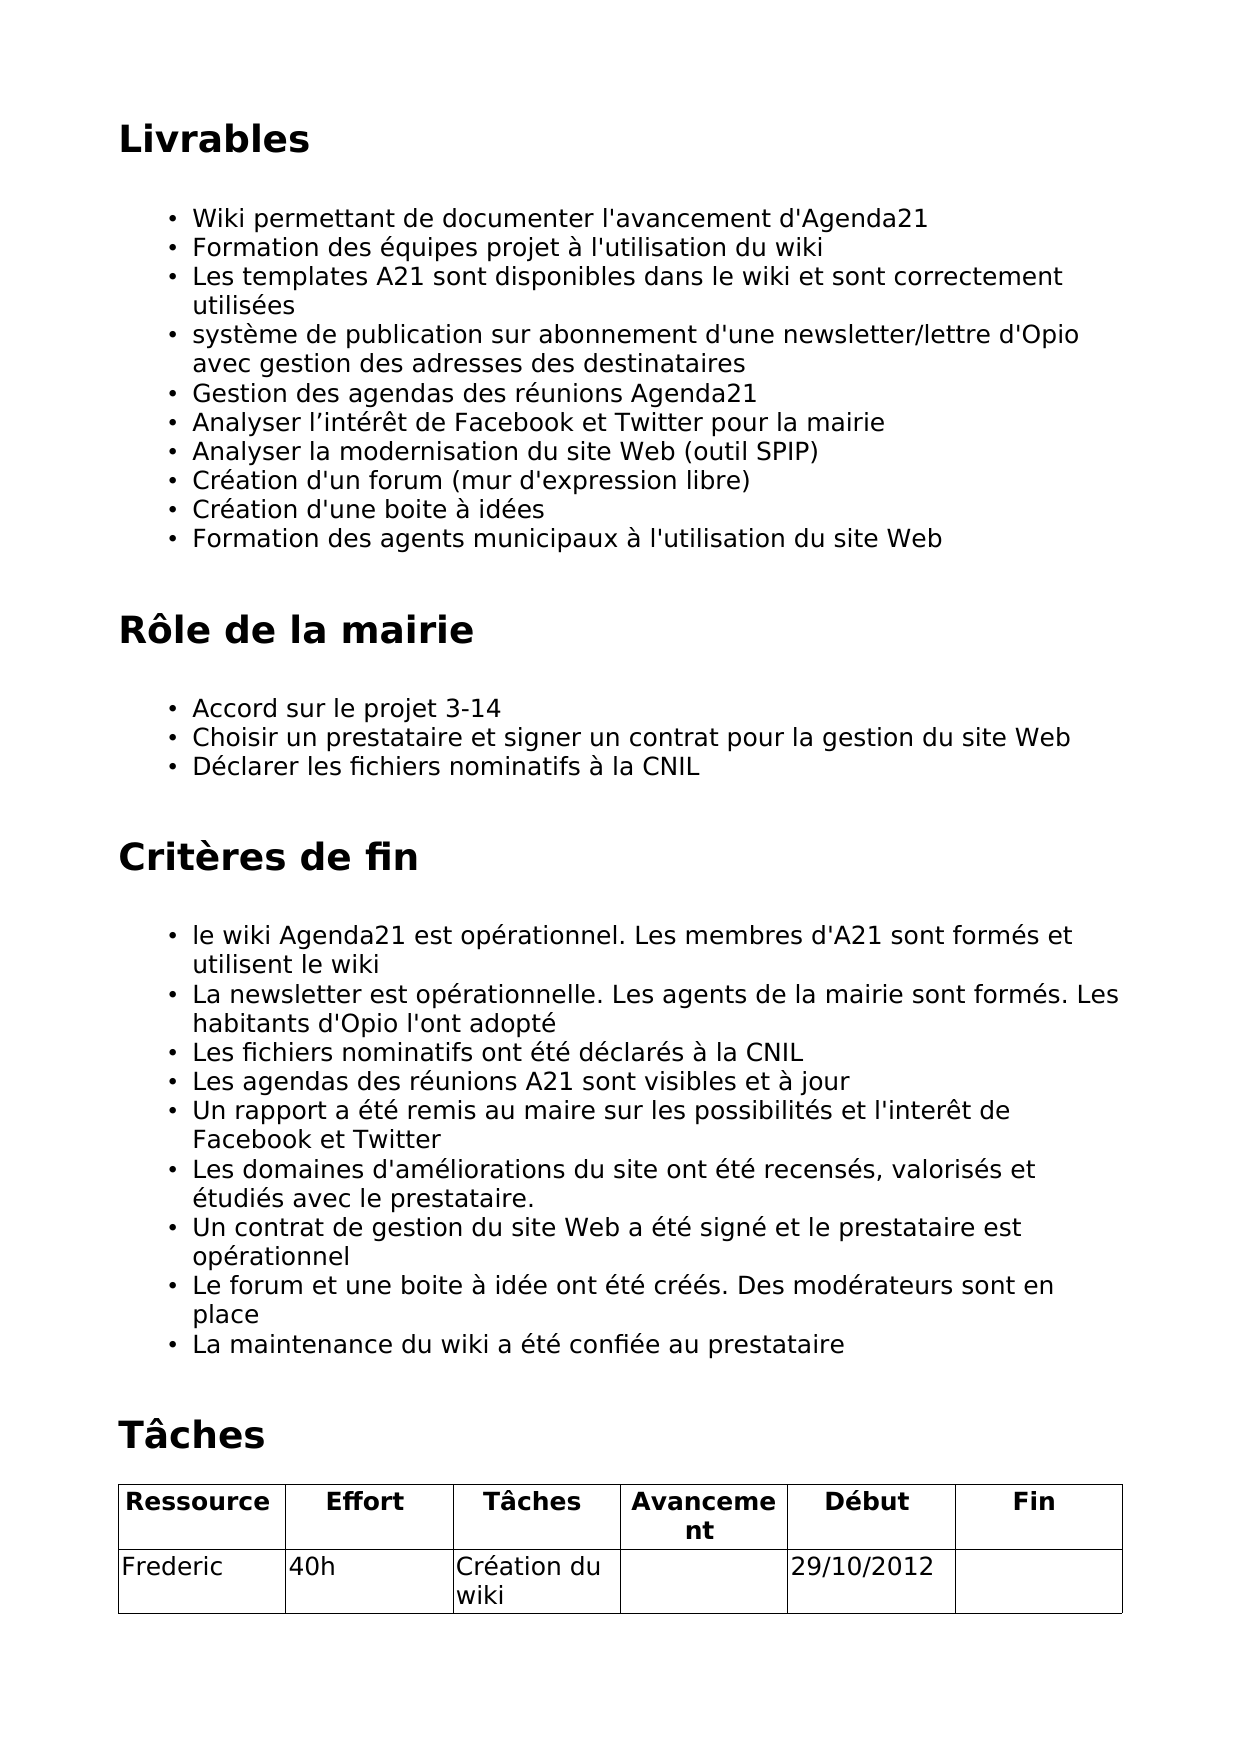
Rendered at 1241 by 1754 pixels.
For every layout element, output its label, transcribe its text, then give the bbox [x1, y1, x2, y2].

list Les agendas des réunions A21 sont visibles et à jour [177, 1067, 1122, 1096]
table_header Ressource [119, 1485, 285, 1549]
list Choisir un prestataire et signer un contrat pour la gestion du site Web [177, 723, 1122, 752]
list Wiki permettant de documenter l'avancement d'Agenda21 [177, 204, 1122, 233]
table_cell Frederic [119, 1550, 285, 1613]
list Formation des agents municipaux à l'utilisation du site Web [177, 524, 1122, 554]
subtitle Critères de fin [118, 836, 1122, 879]
table_cell 29/10/2012 [788, 1550, 955, 1613]
table_cell Création du wiki [454, 1550, 620, 1613]
table_cell [956, 1550, 1122, 1613]
list le wiki Agenda21 est opérationnel. Les membres d'A21 sont formés et utilisent le wiki [177, 921, 1122, 980]
list Le forum et une boite à idée ont été créés. Des modérateurs sont en place [177, 1271, 1122, 1330]
list Un rapport a été remis au maire sur les possibilités et l'interêt de Facebook et Twitter [177, 1096, 1122, 1155]
table_header Avancement [621, 1485, 787, 1549]
subtitle Tâches [118, 1413, 1122, 1457]
list Les fichiers nominatifs ont été déclarés à la CNIL [177, 1038, 1122, 1067]
list Accord sur le projet 3-14 [177, 694, 1122, 723]
list Les domaines d'améliorations du site ont été recensés, valorisés et étudiés avec le prestataire. [177, 1155, 1122, 1213]
subtitle Livrables [118, 118, 1122, 162]
list Analyser l’intérêt de Facebook et Twitter pour la mairie [177, 408, 1122, 437]
list Un contrat de gestion du site Web a été signé et le prestataire est opérationnel [177, 1213, 1122, 1271]
list La maintenance du wiki a été confiée au prestataire [177, 1330, 1122, 1359]
table_header Fin [956, 1485, 1122, 1549]
table_header Début [788, 1485, 955, 1549]
subtitle Rôle de la mairie [118, 608, 1122, 652]
table_header Tâches [454, 1485, 620, 1549]
table_cell 40h [286, 1550, 453, 1613]
list Analyser la modernisation du site Web (outil SPIP) [177, 437, 1122, 466]
list Formation des équipes projet à l'utilisation du wiki [177, 233, 1122, 262]
list Les templates A21 sont disponibles dans le wiki et sont correctement utilisées [177, 262, 1122, 320]
list Création d'un forum (mur d'expression libre) [177, 466, 1122, 495]
list système de publication sur abonnement d'une newsletter/lettre d'Opio avec gestion des adresses des destinataires [177, 320, 1122, 379]
list Création d'une boite à idées [177, 495, 1122, 524]
list La newsletter est opérationnelle. Les agents de la mairie sont formés. Les habitants d'Opio l'ont adopté [177, 980, 1122, 1038]
list Déclarer les fichiers nominatifs à la CNIL [177, 752, 1122, 781]
table_header Effort [286, 1485, 453, 1549]
table_cell [621, 1550, 787, 1613]
list Gestion des agendas des réunions Agenda21 [177, 379, 1122, 408]
